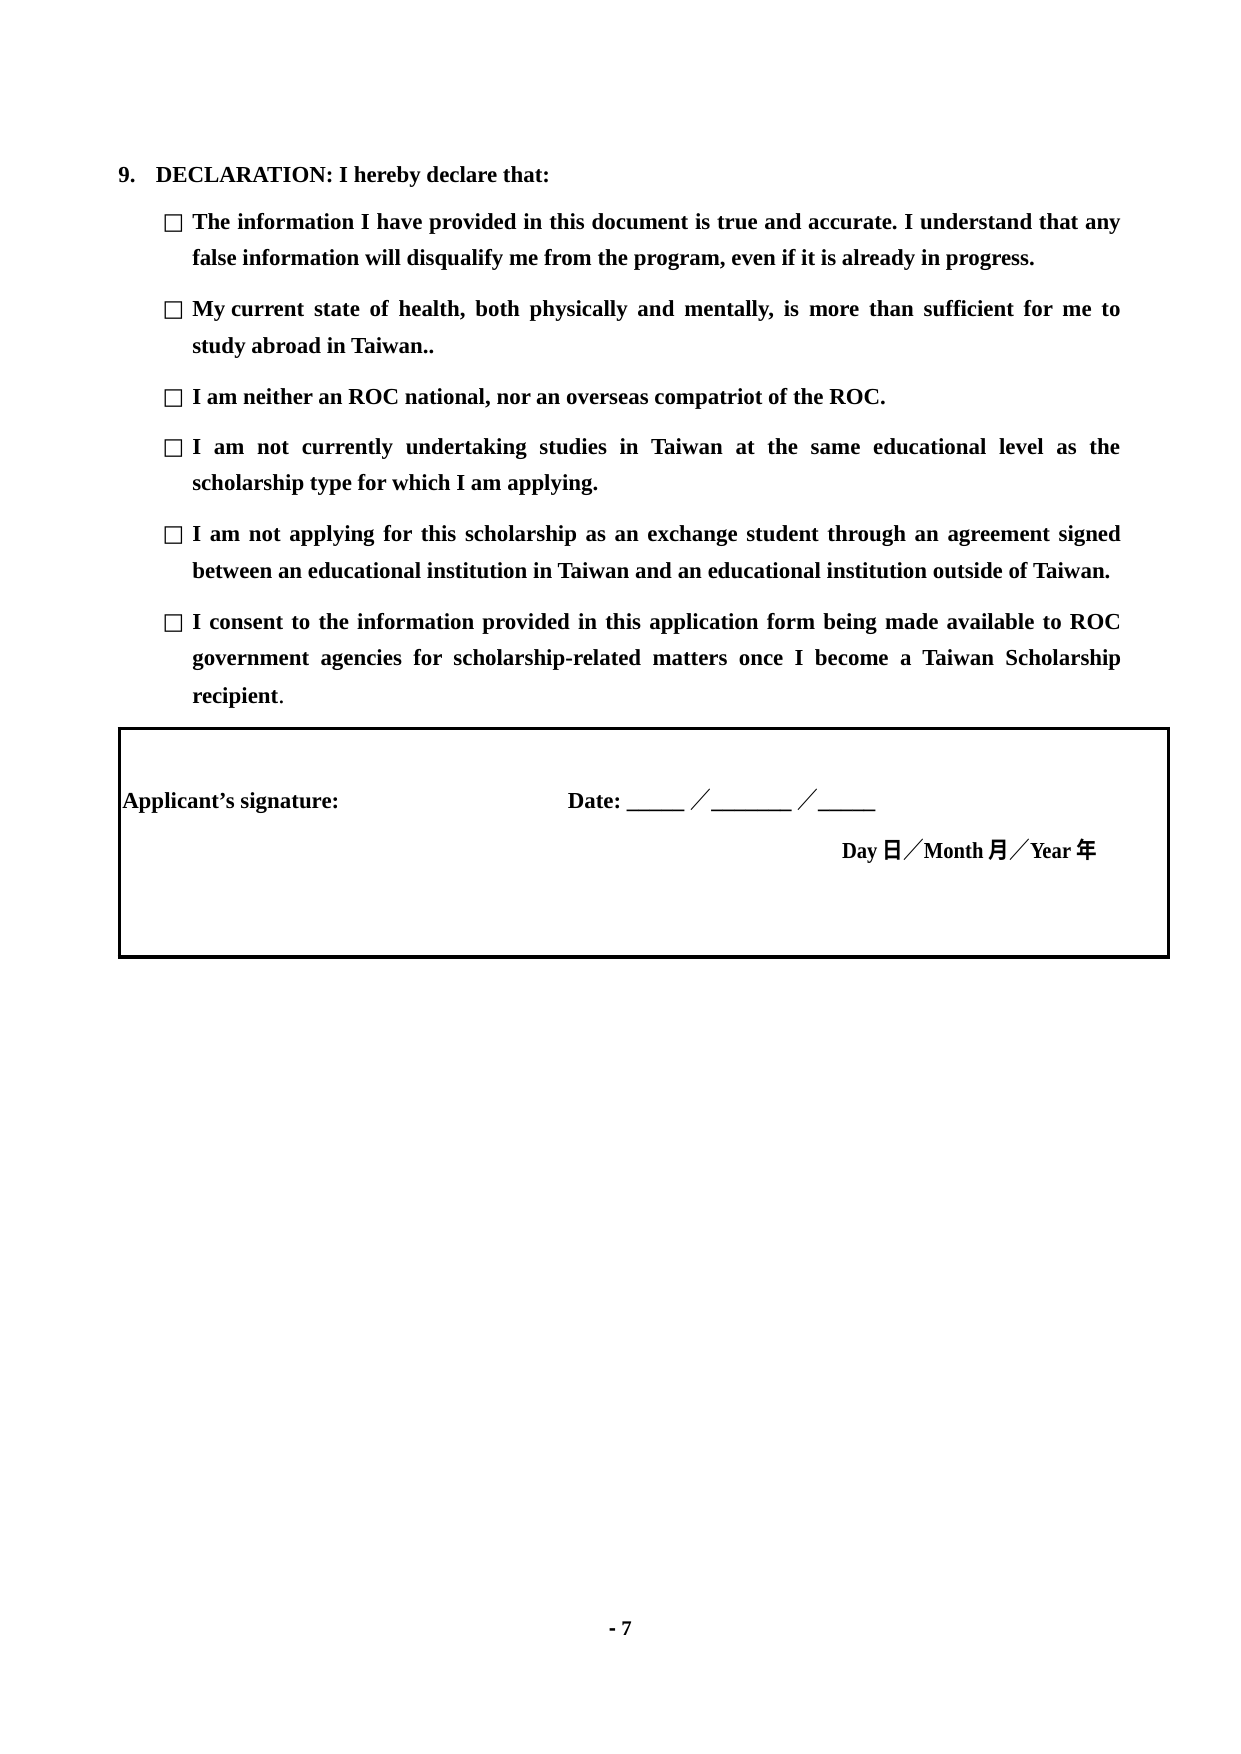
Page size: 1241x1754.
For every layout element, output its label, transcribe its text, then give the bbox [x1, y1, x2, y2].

list DECLARATION: I hereby declare that: [118, 156, 1122, 189]
list I am not applying for this scholarship as an exchange student through an agreement signed between an educational institution in Taiwan and an educational institution outside of Taiwan. [162, 514, 1122, 589]
list I am not currently undertaking studies in Taiwan at the same educational level as the scholarship type for which I am applying. [162, 427, 1122, 502]
list I am neither an ROC national, nor an overseas compatriot of the ROC. [162, 377, 1122, 414]
list My current state of health, both physically and mentally, is more than sufficient for me to study abroad in Taiwan.. [162, 289, 1122, 364]
list I consent to the information provided in this application form being made available to ROC government agencies for scholarship-related matters once I become a Taiwan Scholarship recipient. [162, 602, 1122, 714]
list The information I have provided in this document is true and accurate. I understand that any false information will disqualify me from the program, even if it is already in progress. [162, 202, 1122, 277]
table_header Applicant’s signature: Date: _____ ／_______ ／_____ Day 日／Month 月／Year 年 [121, 730, 1167, 955]
